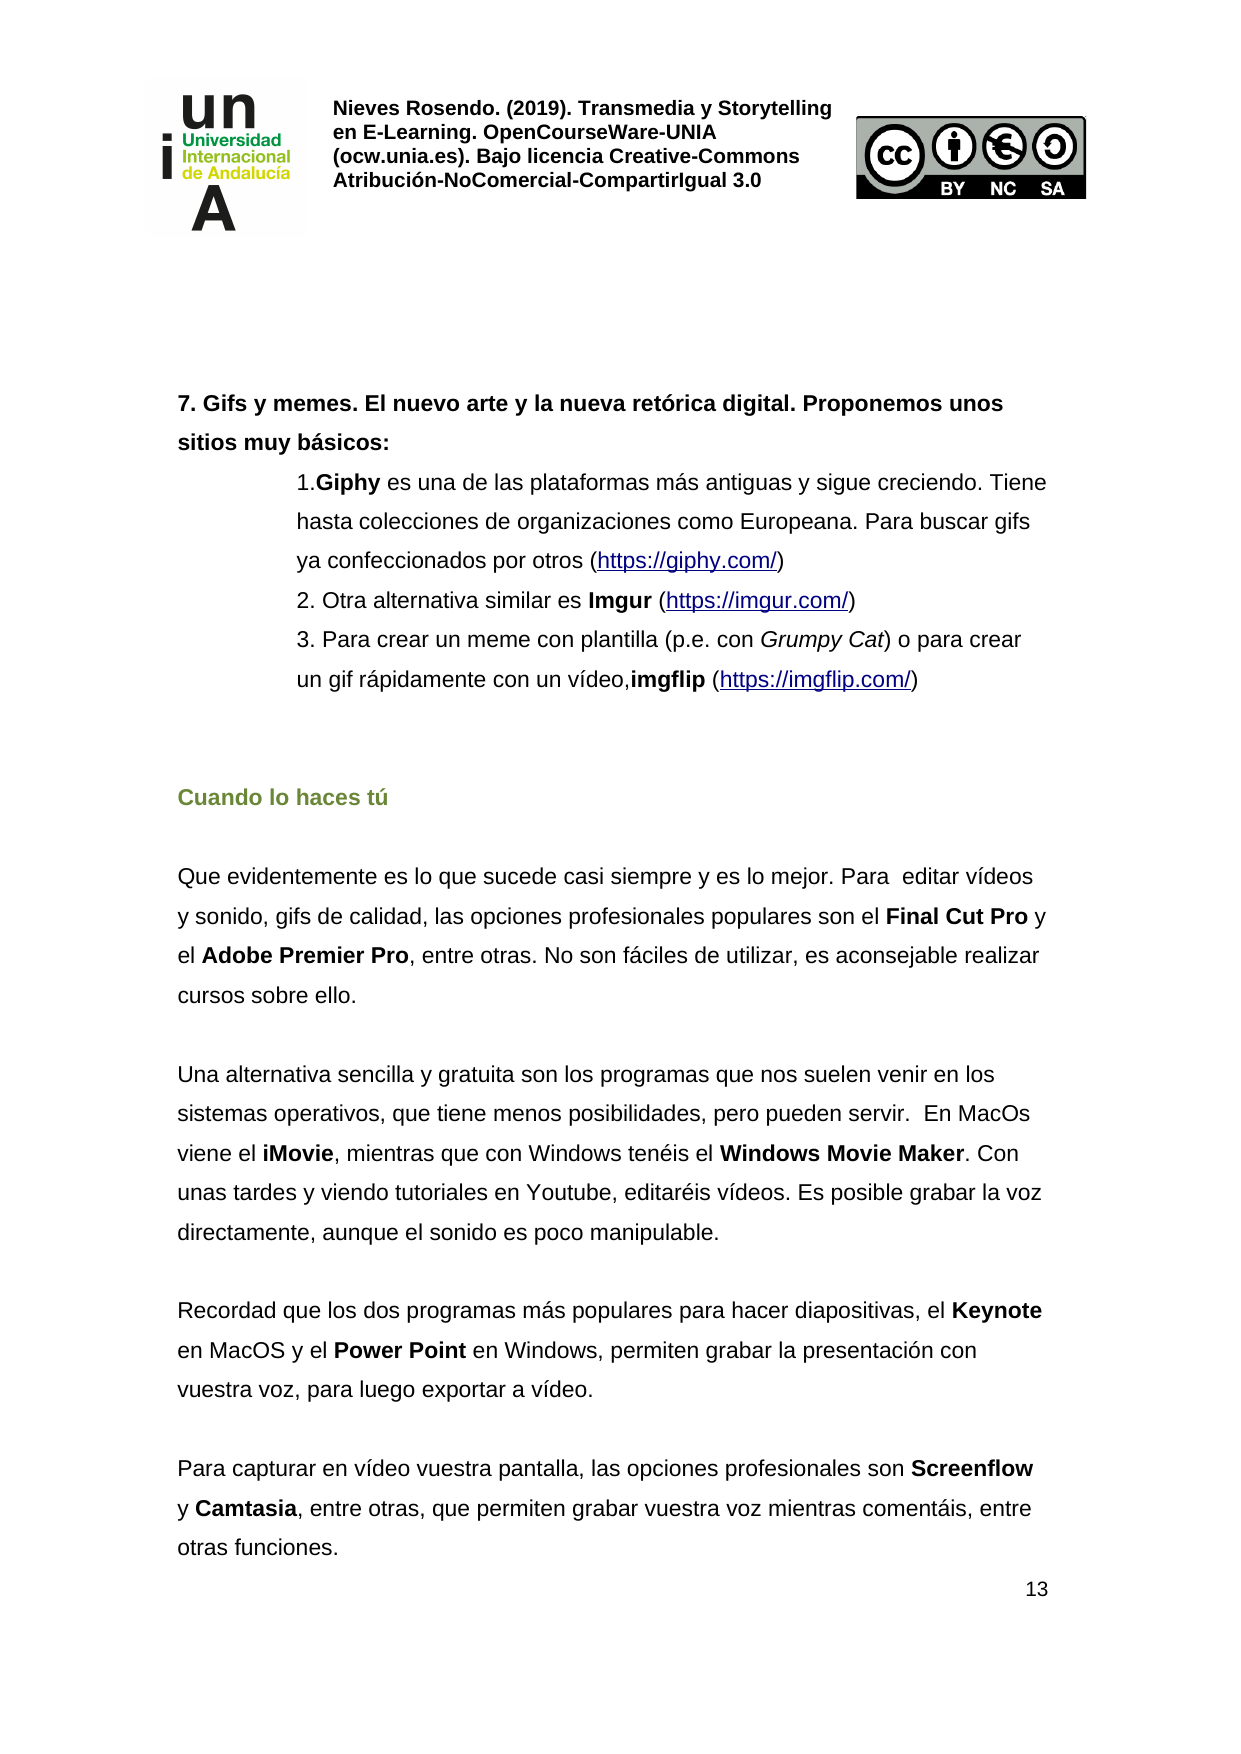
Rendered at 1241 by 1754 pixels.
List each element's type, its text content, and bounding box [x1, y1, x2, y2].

text Cuando lo haces tú [177, 784, 1048, 811]
text Que evidentemente es lo que sucede casi siempre y es lo mejor. Para editar vídeos y sonido, gifs de calidad, las opciones profesionales populares son el Final Cut Pro y el Adobe Premier Pro, entre otras. No son fáciles de utilizar, es aconsejable realizar cursos sobre ello. [177, 863, 1048, 1008]
text 7. Gifs y memes. El nuevo arte y la nueva retórica digital. Proponemos unos sitios muy básicos: [177, 389, 1048, 455]
picture [144, 78, 306, 238]
list 2. Otra alternativa similar es Imgur (https://imgur.com/) [177, 587, 1048, 613]
list 3. Para crear un meme con plantilla (p.e. con Grumpy Cat) o para crear un gif rápidamente con un vídeo,imgflip (https://imgflip.com/) [177, 626, 1048, 692]
list Para capturar en vídeo vuestra pantalla, las opciones profesionales son Screenflow y Camtasia, entre otras, que permiten grabar vuestra voz mientras comentáis, entre otras funciones. [177, 1455, 1048, 1561]
list Recordad que los dos programas más populares para hacer diapositivas, el Keynote en MacOS y el Power Point en Windows, permiten grabar la presentación con vuestra voz, para luego exportar a vídeo. [177, 1297, 1048, 1403]
list 1.Giphy es una de las plataformas más antiguas y sigue creciendo. Tiene hasta colecciones de organizaciones como Europeana. Para buscar gifs ya confeccionados por otros (https://giphy.com/) [177, 468, 1048, 574]
list Una alternativa sencilla y gratuita son los programas que nos suelen venir en los sistemas operativos, que tiene menos posibilidades, pero pueden servir. En MacOs viene el iMovie, mientras que con Windows tenéis el Windows Movie Maker. Con unas tardes y viendo tutoriales en Youtube, editaréis vídeos. Es posible grabar la voz directamente, aunque el sonido es poco manipulable. [177, 1061, 1048, 1245]
